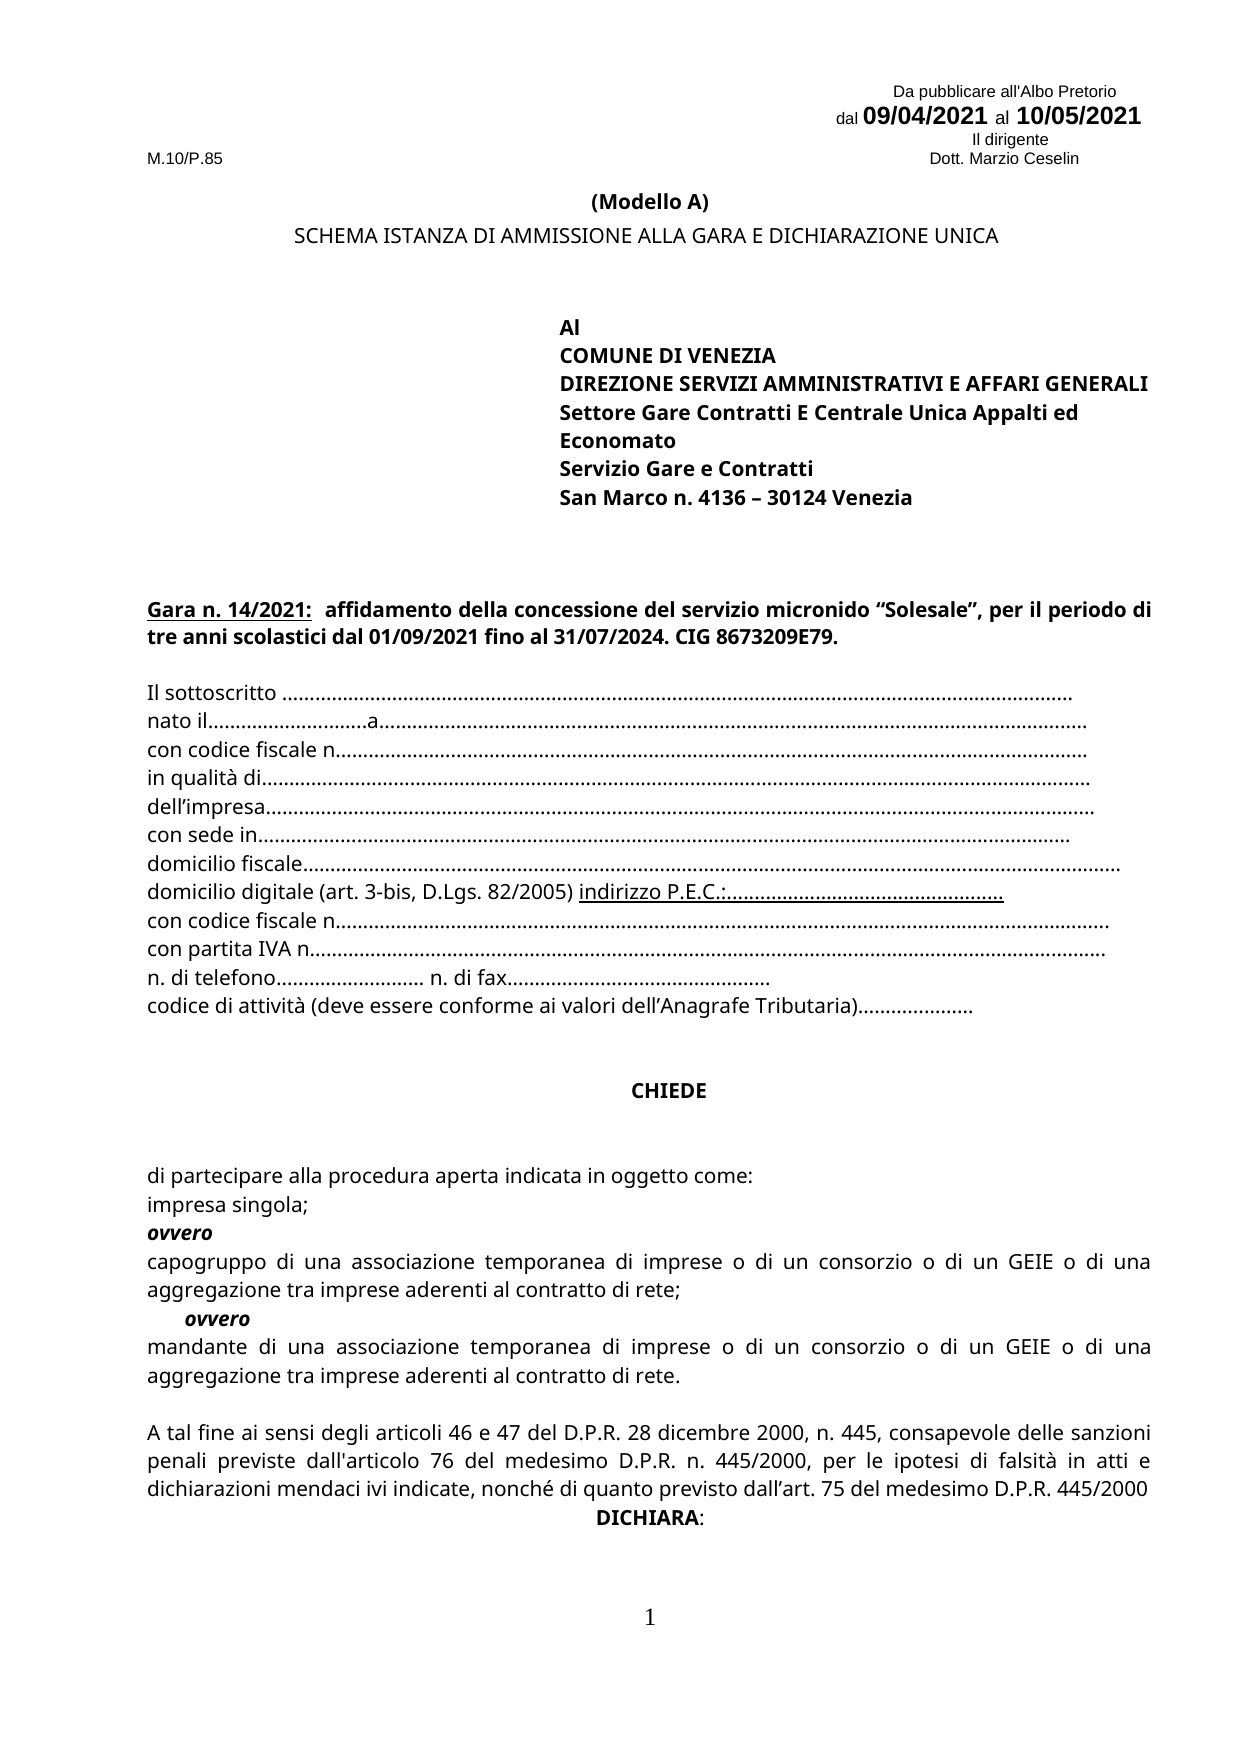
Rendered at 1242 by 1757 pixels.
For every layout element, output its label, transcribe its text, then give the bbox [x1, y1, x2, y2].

text San Marco n. 4136 – 30124 Venezia [559, 483, 1153, 511]
text in qualità di…………………………………………………………………………………………………………………….……………… [147, 763, 1153, 792]
text SCHEMA ISTANZA DI AMMISSIONE ALLA GARA E DICHIARAZIONE UNICA [147, 221, 1146, 249]
text nato il………………………..a……………………………………………………………………………………………………………...… [147, 707, 1153, 735]
text di partecipare alla procedura aperta indicata in oggetto come: [147, 1162, 1153, 1190]
text domicilio fiscale…………………………………………………………………………………………………………..……………………… [147, 849, 1153, 877]
text impresa singola; [147, 1190, 1153, 1218]
subtitle COMUNE DI VENEZIA [559, 341, 1153, 369]
text Gara n. 14/2021: affidamento della concessione del servizio micronido “Solesale”, per il periodo di tre anni scolastici dal 01/09/2021 fino al 31/07/2024. CIG 8673209E79. [147, 597, 1153, 650]
subtitle Al [559, 316, 1153, 341]
subtitle Settore Gare Contratti E Centrale Unica Appalti ed Economato [559, 398, 1153, 454]
text con codice fiscale n………………………………………………………………………………………………..……………………… [147, 735, 1153, 763]
text domicilio digitale (art. 3-bis, D.Lgs. 82/2005) indirizzo P.E.C.:..........………………...................... [147, 877, 1153, 906]
text ovvero [184, 1304, 1153, 1332]
text con codice fiscale n…………………………………………………………………………………………………………………………... [147, 906, 1153, 934]
text dell’impresa………………………………………………………………………………………………………………...………….……… [147, 792, 1153, 820]
text capogruppo di una associazione temporanea di imprese o di un consorzio o di un GEIE o di una aggregazione tra imprese aderenti al contratto di rete; [147, 1247, 1153, 1304]
text con sede in………………………………………………………………………………………………………………….……………… [147, 820, 1153, 849]
text CHIEDE [184, 1076, 1153, 1105]
text ovvero [147, 1218, 1153, 1247]
text Servizio Gare e Contratti [559, 454, 1153, 483]
text Il sottoscritto ………………………………………………………………………………………………………………………...…… [147, 678, 1153, 707]
text codice di attività (deve essere conforme ai valori dell’Anagrafe Tributaria)………...……… [147, 991, 1153, 1019]
text mandante di una associazione temporanea di imprese o di un consorzio o di un GEIE o di una aggregazione tra imprese aderenti al contratto di rete. [147, 1332, 1153, 1389]
text con partita IVA n…………………………………………………………………………………………………………………………….... [147, 934, 1153, 963]
text (Modello A) [147, 187, 1153, 215]
subtitle DIREZIONE SERVIZI AMMINISTRATIVI E AFFARI GENERALI [559, 369, 1153, 398]
text n. di telefono……………………… n. di fax………………………………………… [147, 963, 1153, 991]
text A tal fine ai sensi degli articoli 46 e 47 del D.P.R. 28 dicembre 2000, n. 445, consapevole delle sanzioni penali previste dall'articolo 76 del medesimo D.P.R. n. 445/2000, per le ipotesi di falsità in atti e dichiarazioni mendaci ivi indicate, nonché di quanto previsto dall’art. 75 del medesimo D.P.R. 445/2000 [147, 1418, 1153, 1503]
text DICHIARA: [147, 1503, 1153, 1531]
